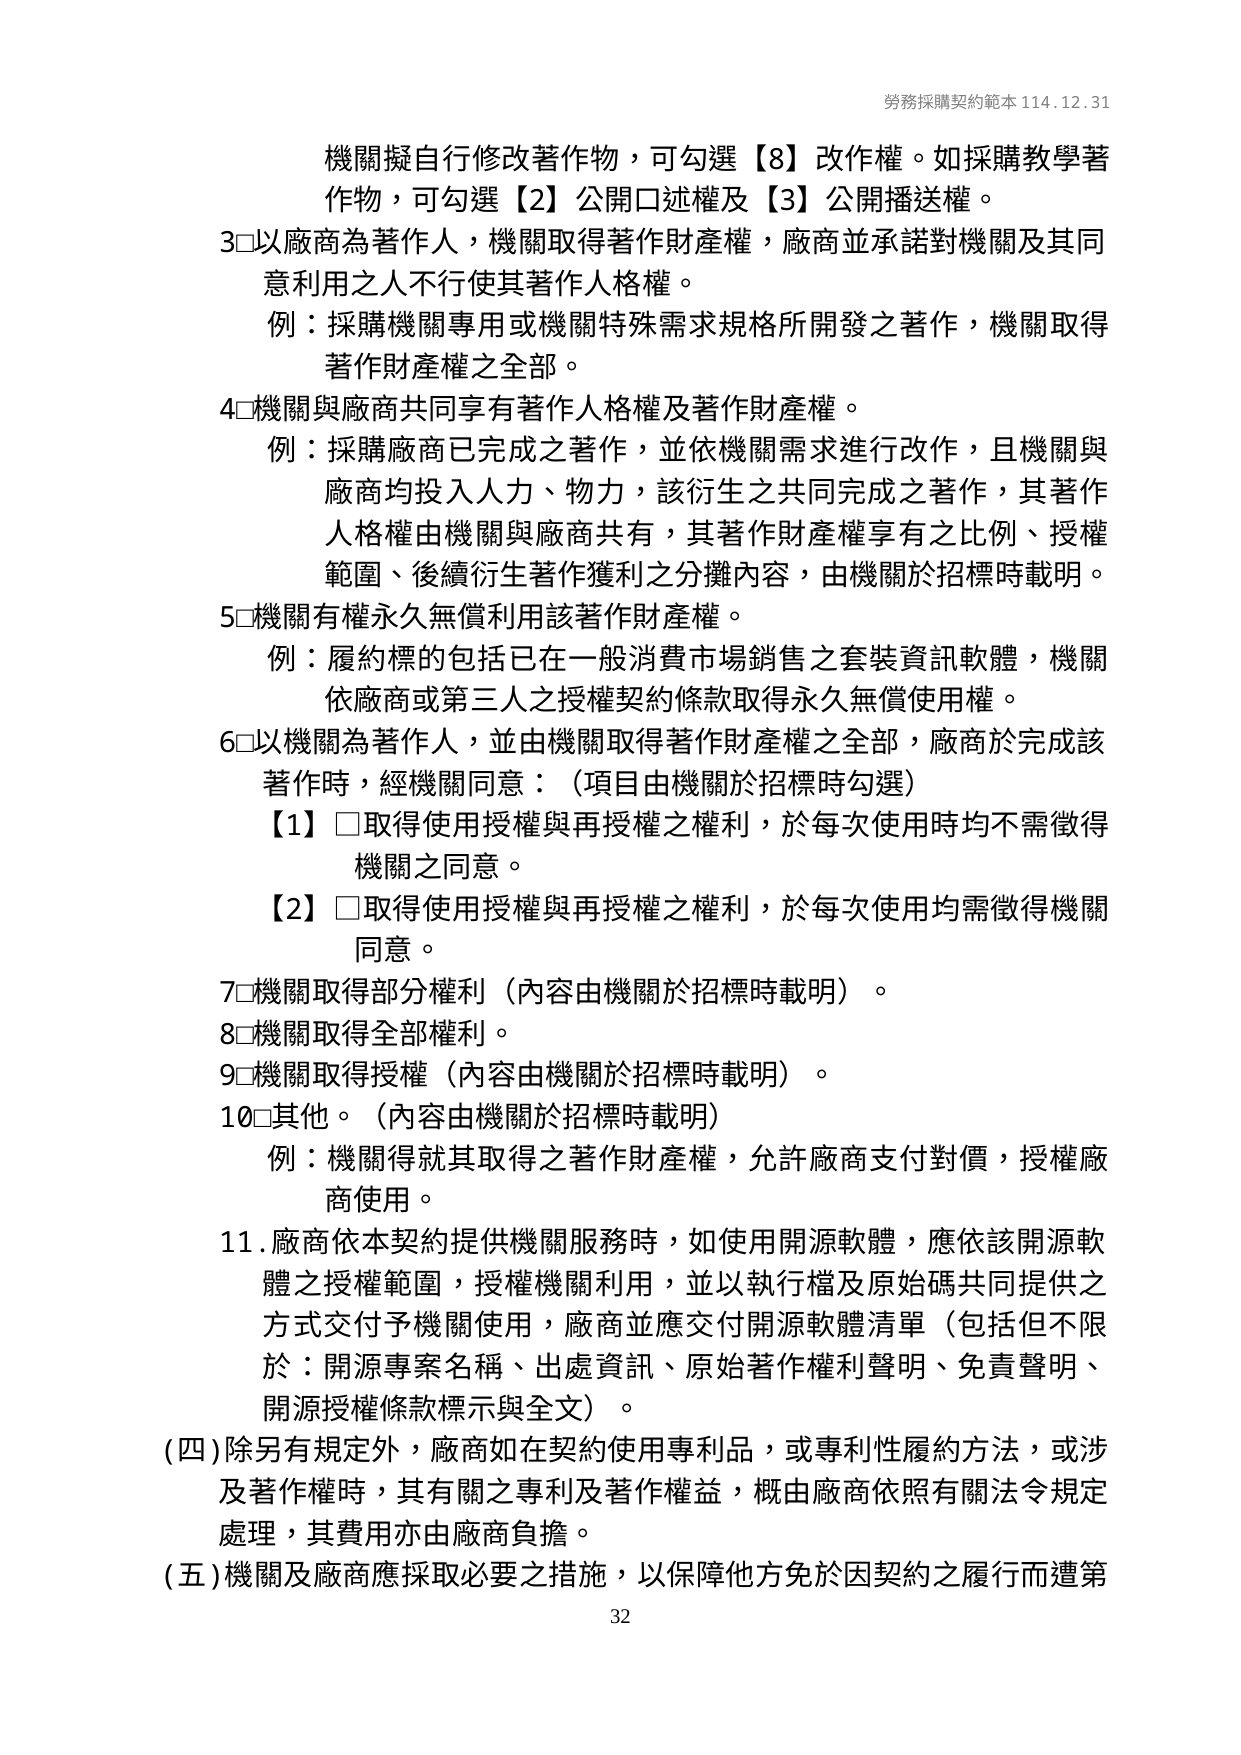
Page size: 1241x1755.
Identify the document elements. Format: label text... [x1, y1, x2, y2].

text 11.廠商依本契約提供機關服務時，如使用開源軟體，應依該開源軟體之授權範圍，授權機關利用，並以執行檔及原始碼共同提供之方式交付予機關使用，廠商並應交付開源軟體清單（包括但不限於：開源專案名稱、出處資訊、原始著作權利聲明、免責聲明、開源授權條款標示與全文）。 [218, 1219, 1108, 1427]
text 3□以廠商為著作人，機關取得著作財產權，廠商並承諾對機關及其同意利用之人不行使其著作人格權。 [218, 219, 1108, 302]
text 例：履約標的包括已在一般消費市場銷售之套裝資訊軟體，機關依廠商或第三人之授權契約條款取得永久無償使用權。 [267, 636, 1110, 719]
text 5□機關有權永久無償利用該著作財產權。 [218, 594, 1108, 636]
text 例：機關得就其取得之著作財產權，允許廠商支付對價，授權廠商使用。 [267, 1136, 1110, 1219]
text 例：採購一般共通性需求規格所開發之著作，機關得就業務需要，為其內部使用之目的，勾選【1】重製權及【9】編輯權。如機關擬自行修改著作物，可勾選【8】改作權。如採購教學著作物，可勾選【2】公開口述權及【3】公開播送權。 [267, 136, 1110, 219]
text 10□其他。（內容由機關於招標時載明） [218, 1094, 1108, 1136]
text 9□機關取得授權（內容由機關於招標時載明）。 [218, 1052, 1108, 1094]
text 8□機關取得全部權利。 [218, 1011, 1108, 1052]
text (四)除另有規定外，廠商如在契約使用專利品，或專利性履約方法，或涉及著作權時，其有關之專利及著作權益，概由廠商依照有關法令規定處理，其費用亦由廠商負擔。 [159, 1427, 1110, 1552]
text 6□以機關為著作人，並由機關取得著作財產權之全部，廠商於完成該著作時，經機關同意：（項目由機關於招標時勾選） [218, 719, 1108, 802]
text (五)機關及廠商應採取必要之措施，以保障他方免於因契約之履行而遭第 [159, 1552, 1110, 1594]
text 【2】□取得使用授權與再授權之權利，於每次使用均需徵得機關同意。 [255, 886, 1110, 969]
text 例：採購廠商已完成之著作，並依機關需求進行改作，且機關與廠商均投入人力、物力，該衍生之共同完成之著作，其著作人格權由機關與廠商共有，其著作財產權享有之比例、授權範圍、後續衍生著作獲利之分攤內容，由機關於招標時載明。 [267, 427, 1110, 594]
text 7□機關取得部分權利（內容由機關於招標時載明）。 [218, 969, 1108, 1011]
text 4□機關與廠商共同享有著作人格權及著作財產權。 [218, 386, 1108, 427]
text 【1】□取得使用授權與再授權之權利，於每次使用時均不需徵得機關之同意。 [255, 802, 1110, 886]
text 例：採購機關專用或機關特殊需求規格所開發之著作，機關取得著作財產權之全部。 [267, 302, 1110, 386]
